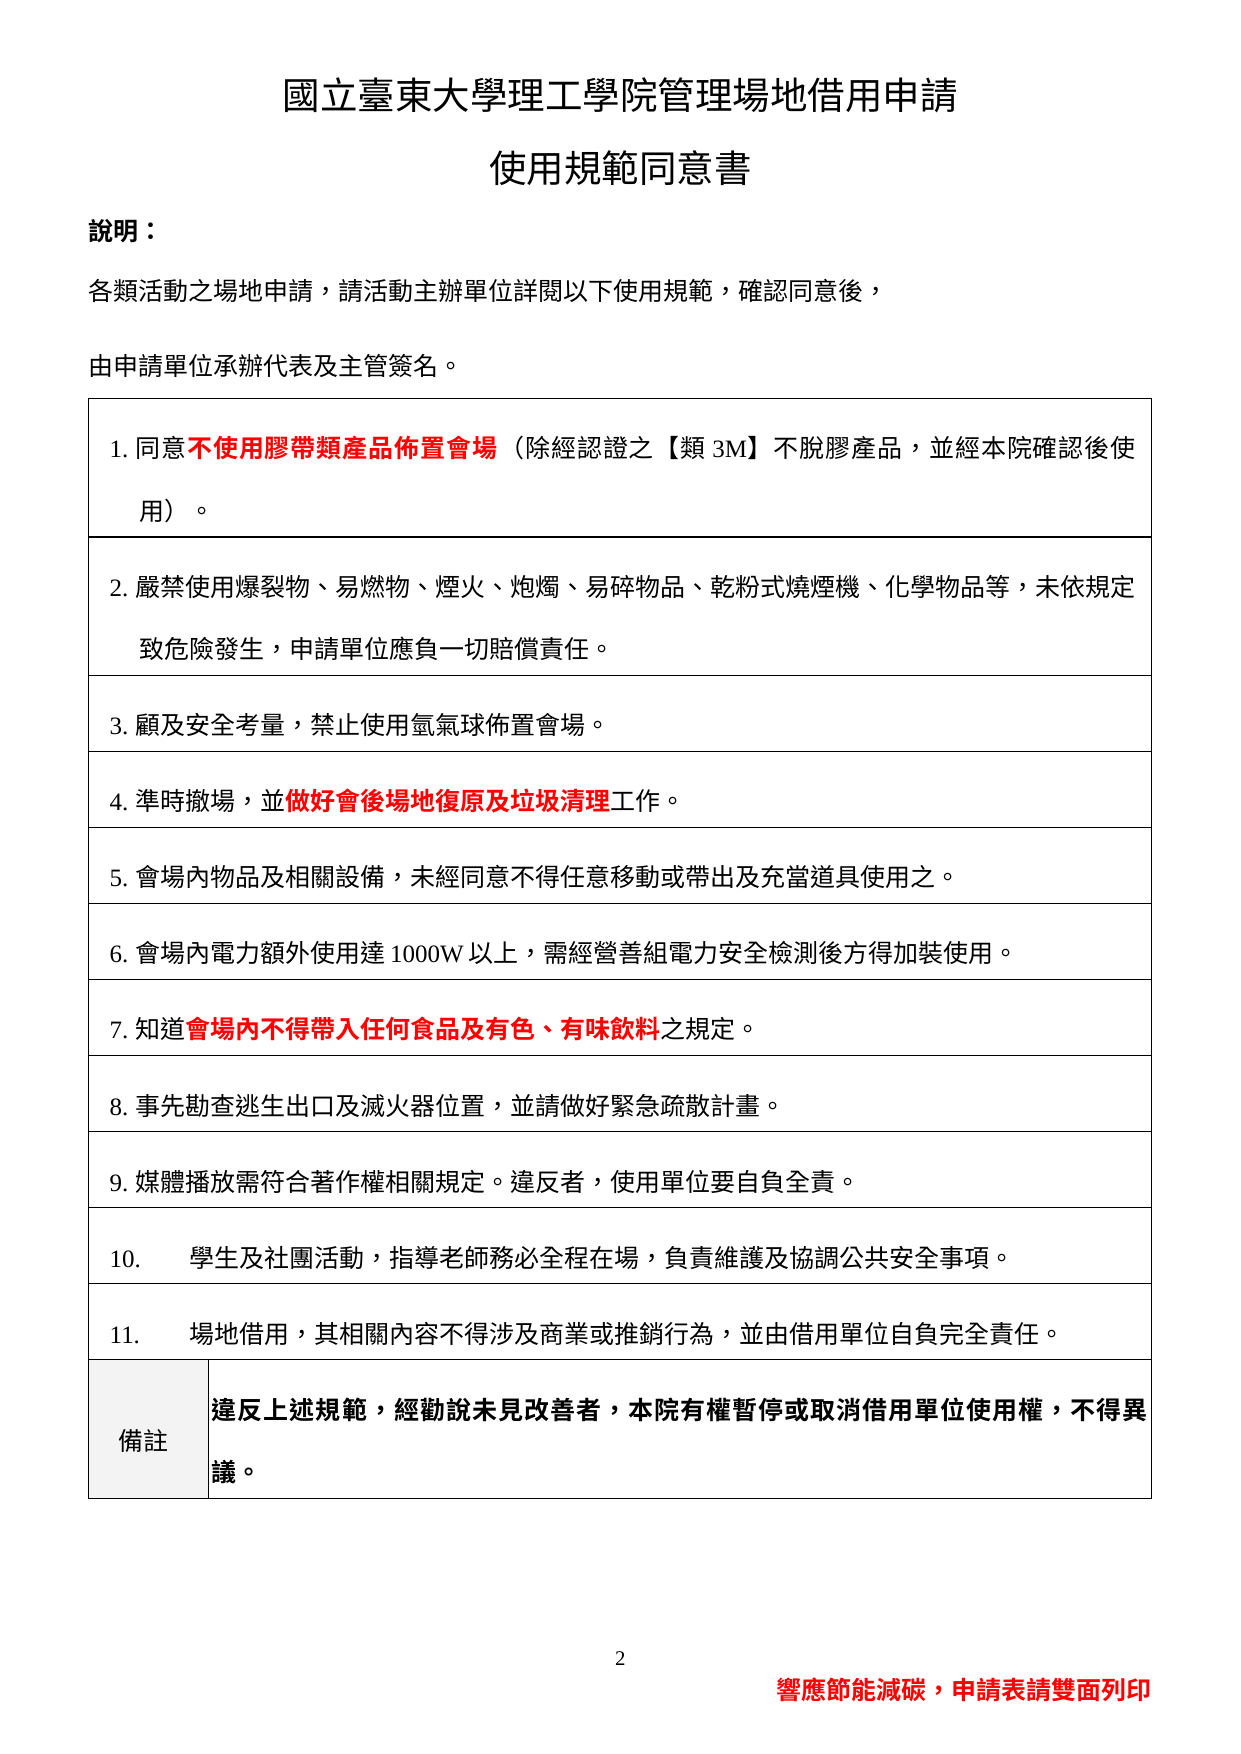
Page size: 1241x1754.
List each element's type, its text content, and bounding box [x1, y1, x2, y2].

table_cell 媒體播放需符合著作權相關規定。違反者，使用單位要自負全責。 [89, 1132, 1151, 1207]
table_cell 場地借用，其相關內容不得涉及商業或推銷行為，並由借用單位自負完全責任。 [89, 1284, 1151, 1359]
table_cell 會場內電力額外使用達1000W以上，需經營善組電力安全檢測後方得加裝使用。 [89, 904, 1151, 979]
text 說明： [89, 212, 1152, 248]
text 由申請單位承辦代表及主管簽名。 [89, 323, 1152, 385]
text 使用規範同意書 [89, 138, 1152, 193]
table_cell 備註 [89, 1360, 208, 1498]
table_cell 違反上述規範，經勸說未見改善者，本院有權暫停或取消借用單位使用權，不得異議。 [209, 1360, 1151, 1498]
table_cell 學生及社團活動，指導老師務必全程在場，負責維護及協調公共安全事項。 [89, 1208, 1151, 1283]
table_cell 會場內物品及相關設備，未經同意不得任意移動或帶出及充當道具使用之。 [89, 828, 1151, 903]
table_header 同意不使用膠帶類產品佈置會場（除經認證之【類3M】不脫膠產品，並經本院確認後使用）。 [89, 399, 1151, 536]
table_cell 事先勘查逃生出口及滅火器位置，並請做好緊急疏散計畫。 [89, 1056, 1151, 1131]
table_cell 顧及安全考量，禁止使用氫氣球佈置會場。 [89, 676, 1151, 751]
table_cell 準時撤場，並做好會後場地復原及垃圾清理工作。 [89, 752, 1151, 827]
table_cell 嚴禁使用爆裂物、易燃物、煙火、炮燭、易碎物品、乾粉式燒煙機、化學物品等，未依規定致危險發生，申請單位應負一切賠償責任。 [89, 538, 1151, 675]
table_cell 知道會場內不得帶入任何食品及有色、有味飲料之規定。 [89, 980, 1151, 1055]
text 各類活動之場地申請，請活動主辦單位詳閱以下使用規範，確認同意後， [89, 248, 1152, 310]
text 國立臺東大學理工學院管理場地借用申請 [89, 66, 1152, 120]
